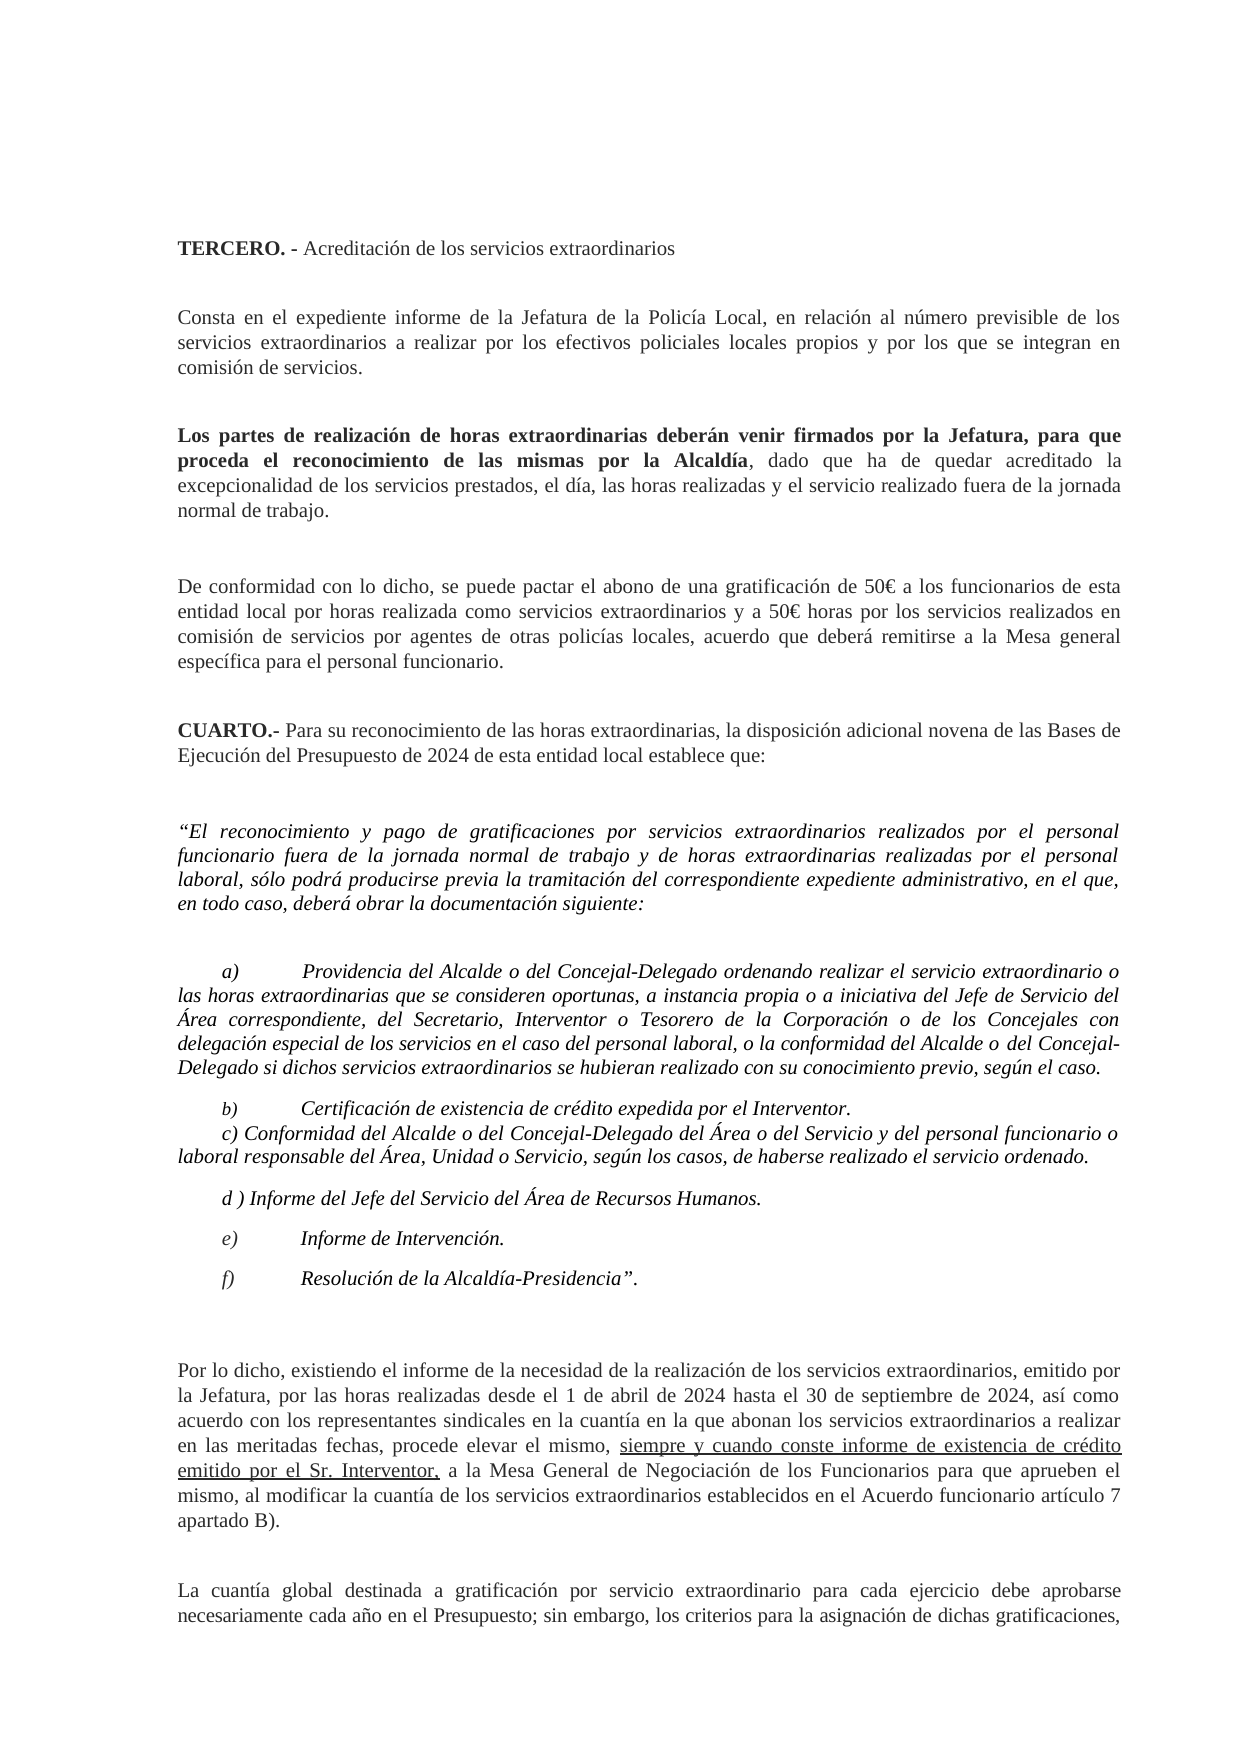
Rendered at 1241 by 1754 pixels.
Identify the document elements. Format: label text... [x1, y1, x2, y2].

list Resolución de la Alcaldía-Presidencia”. [177, 1268, 1122, 1290]
text a) Providencia del Alcalde o del Concejal-Delegado ordenando realizar el servicio extraordinario o las horas extraordinarias que se consideren oportunas, a instancia propia o a iniciativa del Jefe de Servicio del Área correspondiente, del Secretario, Interventor o Tesorero de la Corporación o de los Concejales con delegación especial de los servicios en el caso del personal laboral, o la conformidad del Alcalde o del Concejal-Delegado si dichos servicios extraordinarios se hubieran realizado con su conocimiento previo, según el caso. [177, 959, 1122, 1079]
list d ) Informe del Jefe del Servicio del Área de Recursos Humanos. [177, 1185, 1122, 1209]
text La cuantía global destinada a gratificación por servicio extraordinario para cada ejercicio debe aprobarse necesariamente cada año en el Presupuesto; sin embargo, los criterios para la asignación de dichas gratificaciones, [177, 1578, 1122, 1628]
text Consta en el expediente informe de la Jefatura de la Policía Local, en relación al número previsible de los servicios extraordinarios a realizar por los efectivos policiales locales propios y por los que se integran en comisión de servicios. [177, 304, 1122, 379]
text Por lo dicho, existiendo el informe de la necesidad de la realización de los servicios extraordinarios, emitido por la Jefatura, por las horas realizadas desde el 1 de abril de 2024 hasta el 30 de septiembre de 2024, así como acuerdo con los representantes sindicales en la cuantía en la que abonan los servicios extraordinarios a realizar en las meritadas fechas, procede elevar el mismo, siempre y cuando conste informe de existencia de crédito emitido por el Sr. Interventor, a la Mesa General de Negociación de los Funcionarios para que aprueben el mismo, al modificar la cuantía de los servicios extraordinarios establecidos en el Acuerdo funcionario artículo 7 apartado B). [177, 1357, 1122, 1532]
text “El reconocimiento y pago de gratificaciones por servicios extraordinarios realizados por el personal funcionario fuera de la jornada normal de trabajo y de horas extraordinarias realizadas por el personal laboral, sólo podrá producirse previa la tramitación del correspondiente expediente administrativo, en el que, en todo caso, deberá obrar la documentación siguiente: [177, 819, 1122, 915]
list Certificación de existencia de crédito expedida por el Interventor. [177, 1096, 1122, 1120]
text Los partes de realización de horas extraordinarias deberán venir firmados por la Jefatura, para que proceda el reconocimiento de las mismas por la Alcaldía, dado que ha de quedar acreditado la excepcionalidad de los servicios prestados, el día, las horas realizadas y el servicio realizado fuera de la jornada normal de trabajo. [177, 422, 1122, 523]
text De conformidad con lo dicho, se puede pactar el abono de una gratificación de 50€ a los funcionarios de esta entidad local por horas realizada como servicios extraordinarios y a 50€ horas por los servicios realizados en comisión de servicios por agentes de otras policías locales, acuerdo que deberá remitirse a la Mesa general específica para el personal funcionario. [177, 573, 1122, 673]
text c) Conformidad del Alcalde o del Concejal-Delegado del Área o del Servicio y del personal funcionario o laboral responsable del Área, Unidad o Servicio, según los casos, de haberse realizado el servicio ordenado. [177, 1120, 1122, 1168]
list Informe de Intervención. [177, 1226, 1122, 1250]
text TERCERO. - Acreditación de los servicios extraordinarios [177, 234, 1122, 261]
text CUARTO.- Para su reconocimiento de las horas extraordinarias, la disposición adicional novena de las Bases de Ejecución del Presupuesto de 2024 de esta entidad local establece que: [177, 717, 1122, 767]
